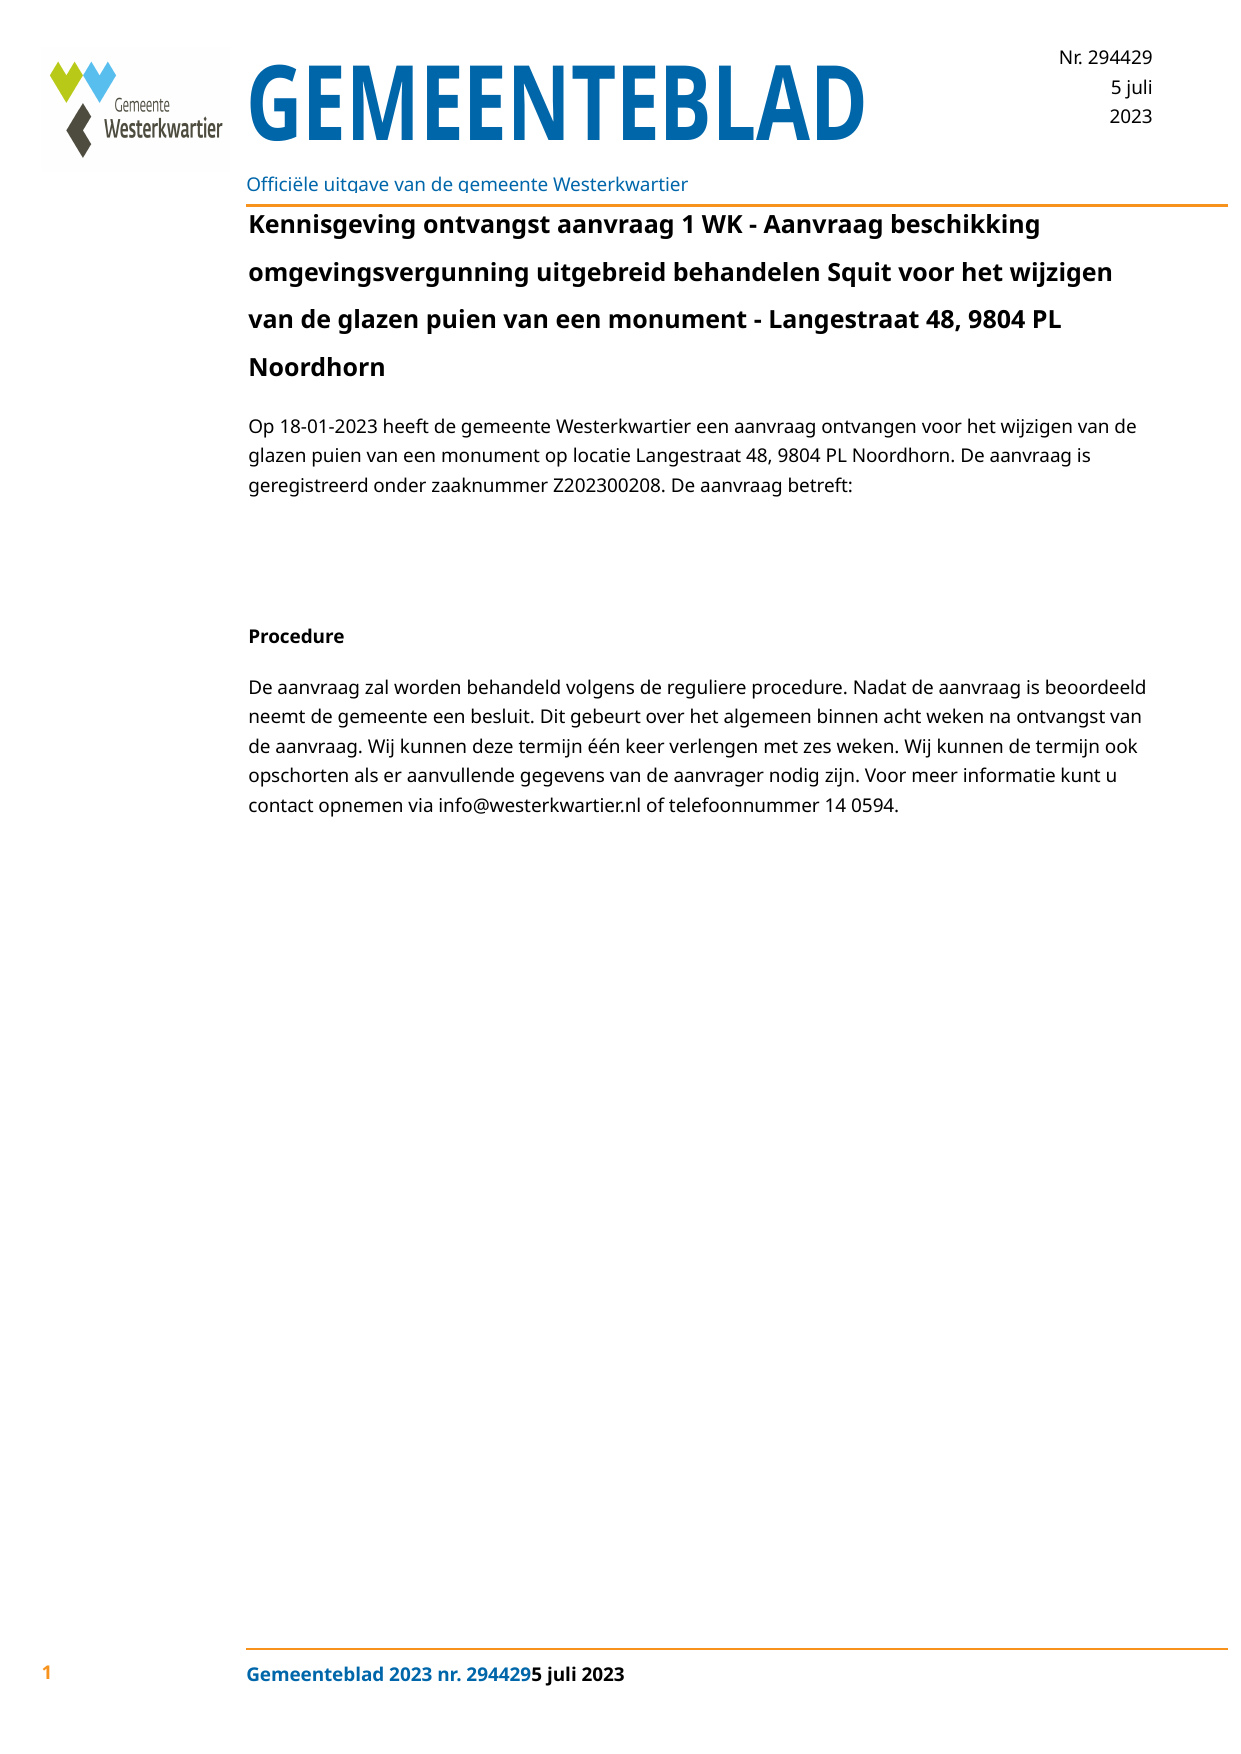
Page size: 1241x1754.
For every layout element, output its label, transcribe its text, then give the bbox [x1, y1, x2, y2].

picture [41, 47, 231, 172]
text Procedure [248, 623, 1152, 649]
text De aanvraag zal worden behandeld volgens de reguliere procedure. Nadat de aanvraag is beoordeeld neemt de gemeente een besluit. Dit gebeurt over het algemeen binnen acht weken na ontvangst van de aanvraag. Wij kunnen deze termijn één keer verlengen met zes weken. Wij kunnen de termijn ook opschorten als er aanvullende gegevens van de aanvrager nodig zijn. Voor meer informatie kunt u contact opnemen via info@westerkwartier.nl of telefoonnummer 14 0594. [248, 674, 1152, 818]
text Kennisgeving ontvangst aanvraag 1 WK - Aanvraag beschikking omgevingsvergunning uitgebreid behandelen Squit voor het wijzigen van de glazen puien van een monument - Langestraat 48, 9804 PL Noordhorn [248, 207, 1152, 384]
text Op 18-01-2023 heeft de gemeente Westerkwartier een aanvraag ontvangen voor het wijzigen van de glazen puien van een monument op locatie Langestraat 48, 9804 PL Noordhorn. De aanvraag is geregistreerd onder zaaknummer Z202300208. De aanvraag betreft: [248, 413, 1152, 498]
